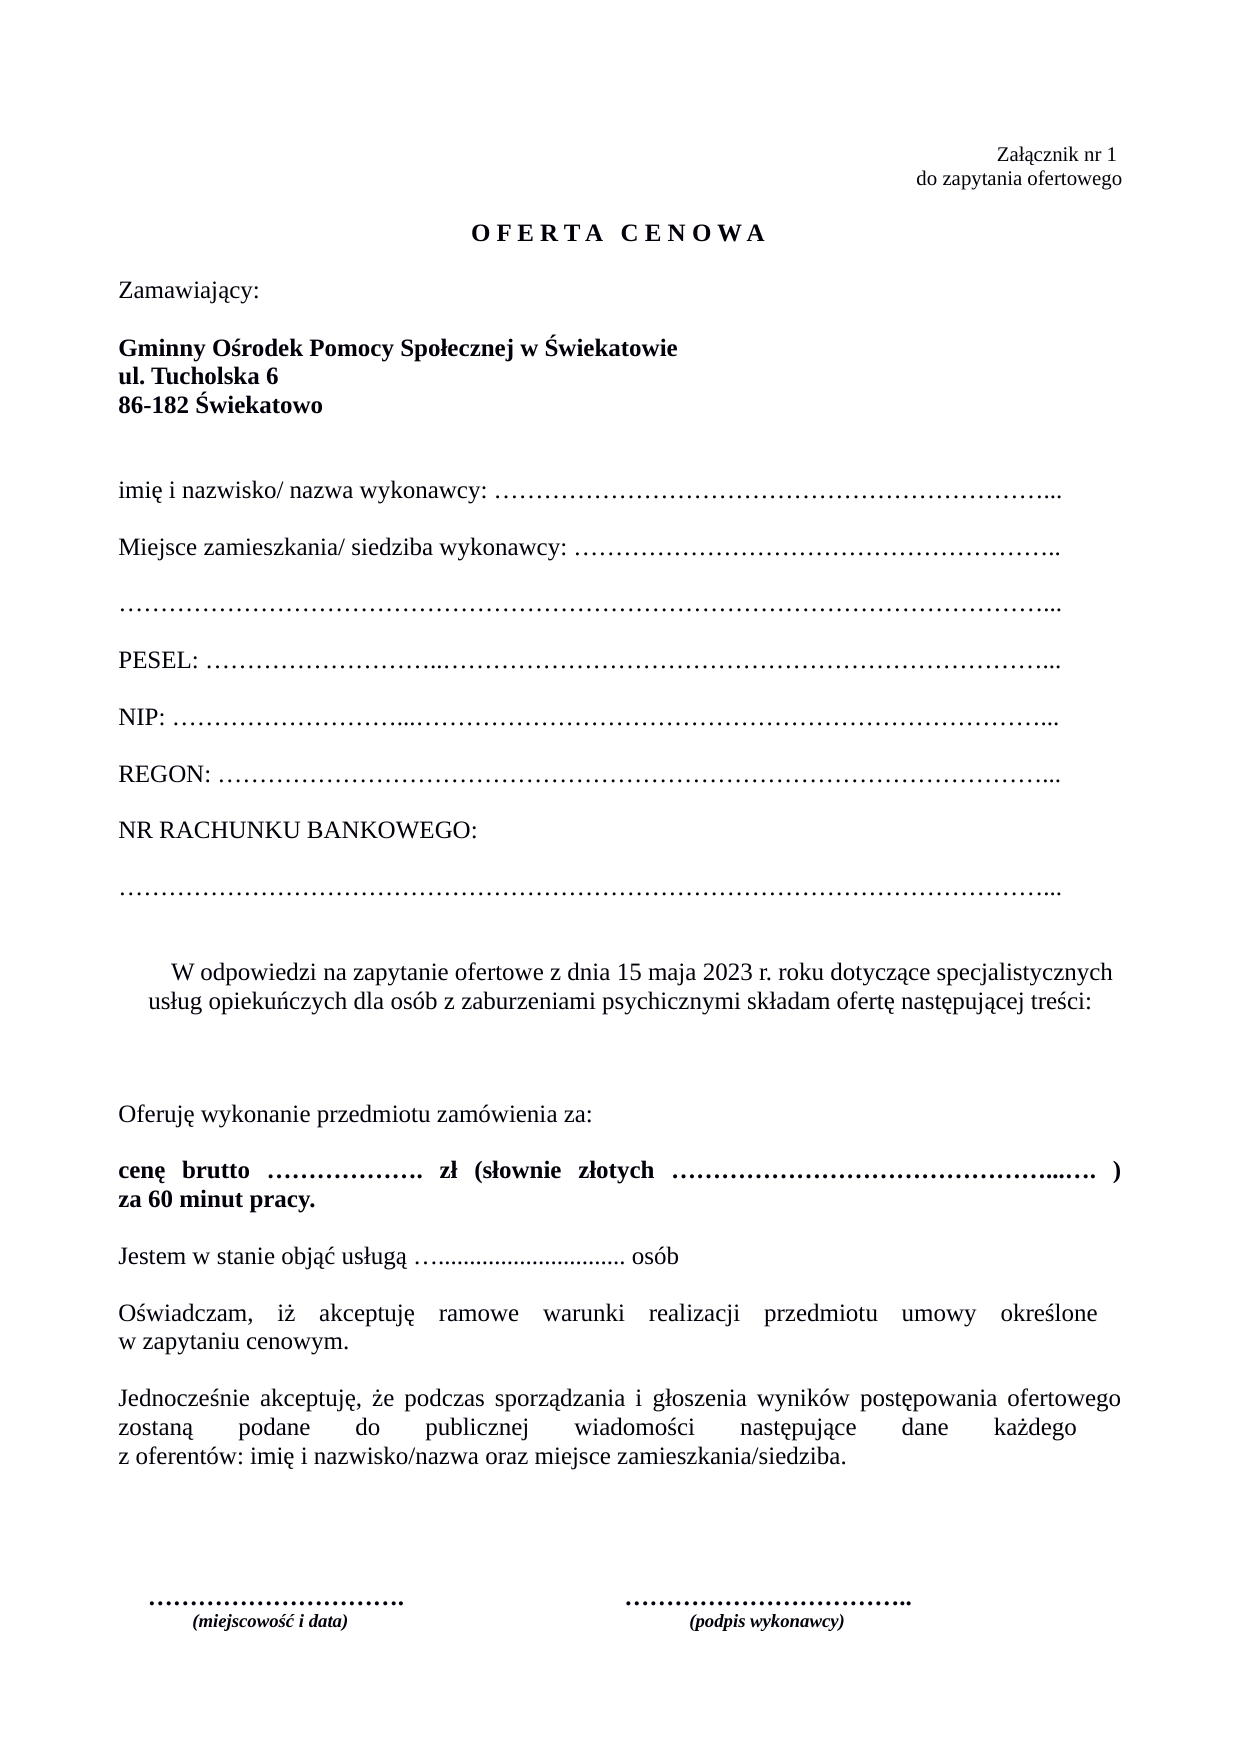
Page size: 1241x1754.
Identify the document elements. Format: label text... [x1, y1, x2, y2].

text 86-182 Świekatowo [118, 390, 1122, 419]
text O F E R T A C E N O W A [118, 218, 1122, 247]
text Gminny Ośrodek Pomocy Społecznej w Świekatowie [118, 333, 1122, 361]
text …………………………. …………………………….. [118, 1582, 1122, 1610]
text REGON: ………………………………………………………………………………………... [118, 759, 1122, 787]
text do zapytania ofertowego [118, 166, 1122, 190]
text imię i nazwisko/ nazwa wykonawcy: …………………………………………………………... [118, 475, 1122, 504]
text Oświadczam, iż akceptuję ramowe warunki realizacji przedmiotu umowy określone w zapytaniu cenowym. [118, 1298, 1122, 1355]
text NIP: ………………………...…………………………………………………………………... [118, 702, 1122, 731]
text Oferuję wykonanie przedmiotu zamówienia za: [118, 1099, 1122, 1127]
text …………………………………………………………………………………………………... [118, 872, 1122, 901]
text Jestem w stanie objąć usługą ….............................. osób [118, 1241, 1122, 1270]
text …………………………………………………………………………………………………... [118, 588, 1122, 617]
text Załącznik nr 1 [118, 142, 1122, 166]
text (miejscowość i data) (podpis wykonawcy) [118, 1610, 1122, 1632]
text Zamawiający: [118, 275, 1122, 304]
text Jednocześnie akceptuję, że podczas sporządzania i głoszenia wyników postępowania ofertowego zostaną podane do publicznej wiadomości następujące dane każdego z oferentów: imię i nazwisko/nazwa oraz miejsce zamieszkania/siedziba. [118, 1383, 1122, 1469]
text ul. Tucholska 6 [118, 361, 1122, 390]
text cenę brutto ………………. zł (słownie złotych ………………………………………...…. ) za 60 minut pracy. [118, 1155, 1122, 1213]
text NR RACHUNKU BANKOWEGO: [118, 816, 1122, 844]
text PESEL: ………………………..………………………………………………………………... [118, 645, 1122, 674]
text W odpowiedzi na zapytanie ofertowe z dnia 15 maja 2023 r. roku dotyczące specjalistycznych usług opiekuńczych dla osób z zaburzeniami psychicznymi składam ofertę następującej treści: [118, 957, 1122, 1043]
text Miejsce zamieszkania/ siedziba wykonawcy: ………………………………………………….. [118, 532, 1122, 560]
